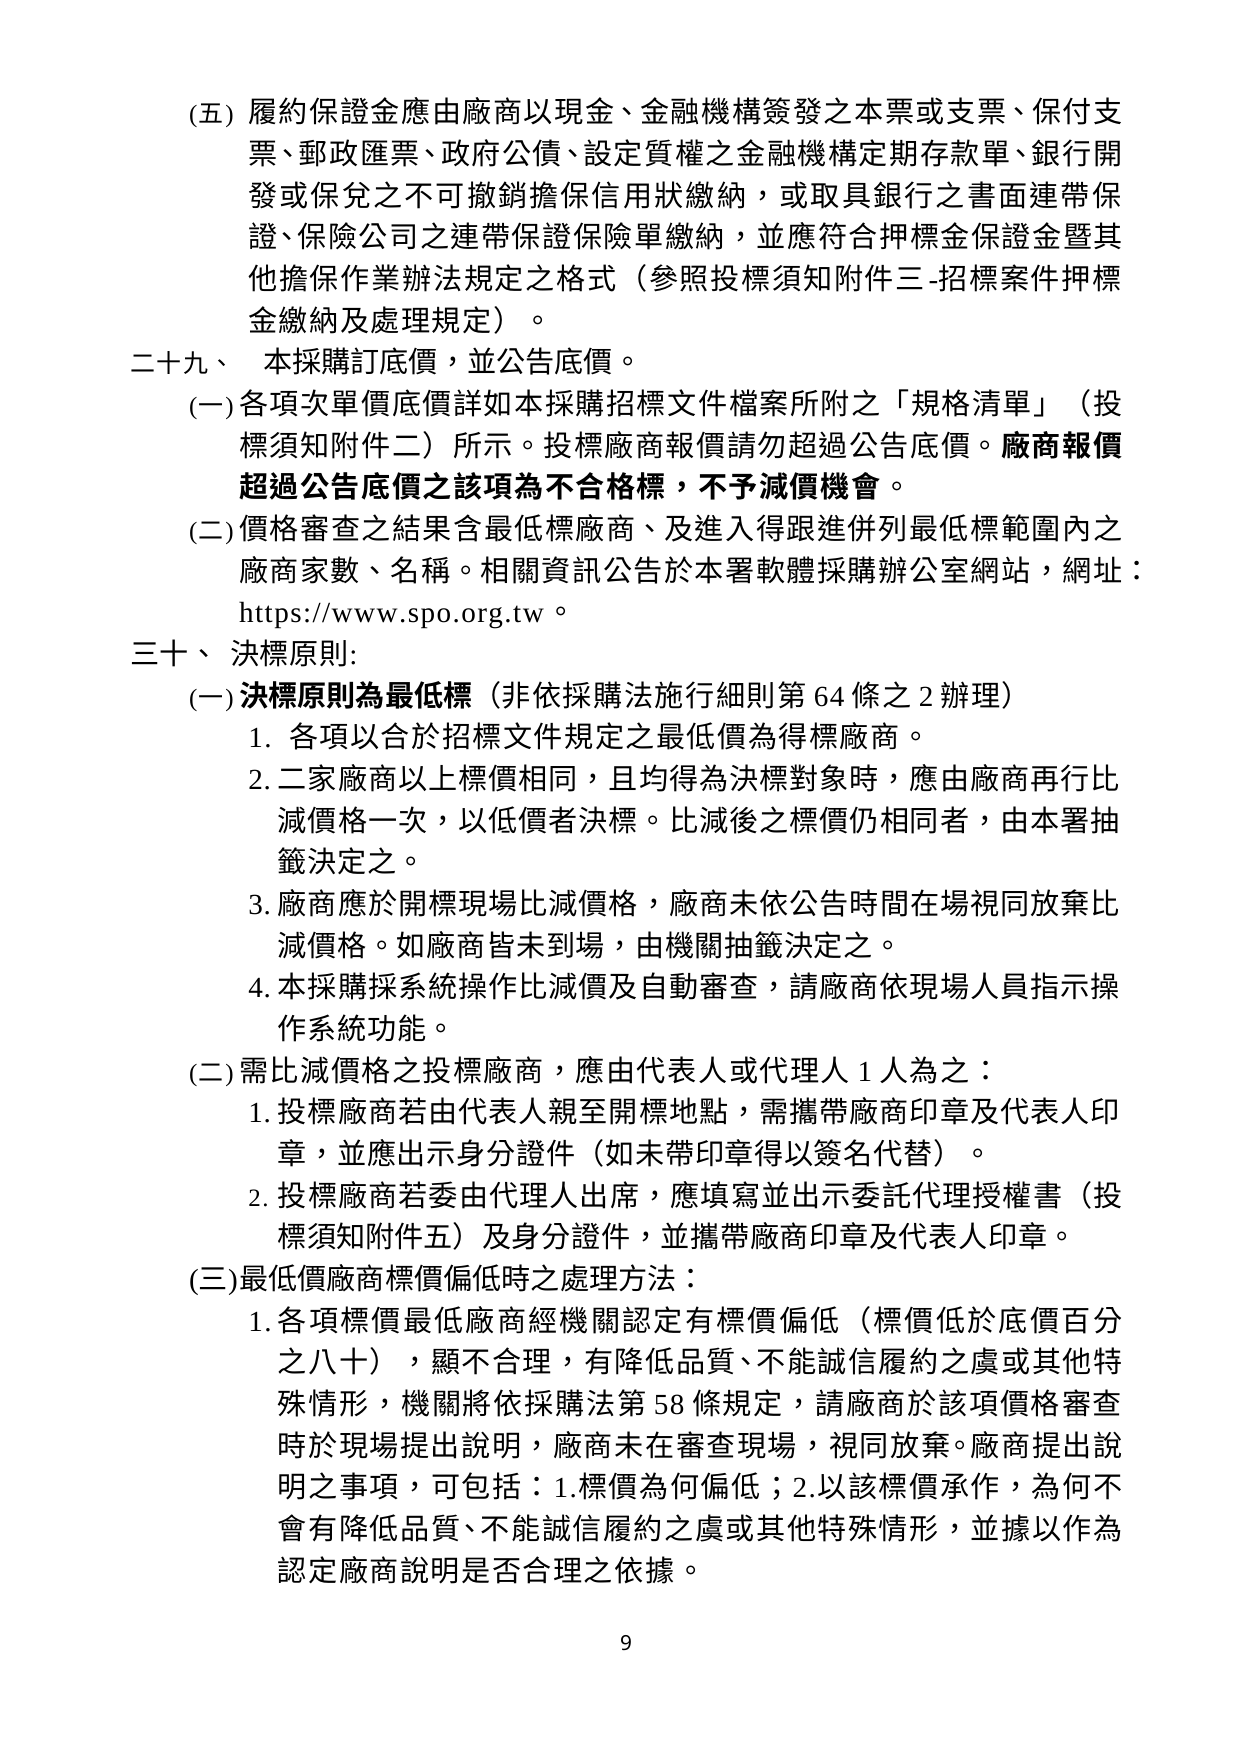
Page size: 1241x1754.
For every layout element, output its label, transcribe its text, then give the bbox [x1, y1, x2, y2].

list 最低價廠商標價偏低時之處理方法： [189, 1256, 1122, 1298]
list 投標廠商若委由代理人出席，應填寫並出示委託代理授權書（投標須知附件五）及身分證件，並攜帶廠商印章及代表人印章。 [248, 1173, 1122, 1256]
list 各項次單價底價詳如本採購招標文件檔案所附之「規格清單」（投標須知附件二）所示。投標廠商報價請勿超過公告底價。廠商報價超過公告底價之該項為不合格標，不予減價機會。 [189, 381, 1122, 506]
list 本採購採系統操作比減價及自動審查，請廠商依現場人員指示操作系統功能。 [248, 964, 1122, 1048]
list 二家廠商以上標價相同，且均得為決標對象時，應由廠商再行比減價格一次，以低價者決標。比減後之標價仍相同者，由本署抽籤決定之。 [248, 756, 1122, 881]
list 決標原則: [130, 631, 1122, 673]
list 決標原則為最低標（非依採購法施行細則第64條之2辦理） [189, 673, 1122, 714]
list 投標廠商若由代表人親至開標地點，需攜帶廠商印章及代表人印章，並應出示身分證件（如未帶印章得以簽名代替）。 [248, 1089, 1122, 1173]
list 各項標價最低廠商經機關認定有標價偏低（標價低於底價百分之八十），顯不合理，有降低品質、不能誠信履約之虞或其他特殊情形，機關將依採購法第58條規定，請廠商於該項價格審查時於現場提出說明，廠商未在審查現場，視同放棄。廠商提出說明之事項，可包括：1.標價為何偏低；2.以該標價承作，為何不會有降低品質、不能誠信履約之虞或其他特殊情形，並據以作為認定廠商說明是否合理之依據。 [248, 1298, 1122, 1589]
list 廠商應於開標現場比減價格，廠商未依公告時間在場視同放棄比減價格。如廠商皆未到場，由機關抽籤決定之。 [248, 881, 1122, 964]
list 各項以合於招標文件規定之最低價為得標廠商。 [248, 714, 1122, 756]
list 履約保證金應由廠商以現金、金融機構簽發之本票或支票、保付支票、郵政匯票、政府公債、設定質權之金融機構定期存款單、銀行開發或保兌之不可撤銷擔保信用狀繳納，或取具銀行之書面連帶保證、保險公司之連帶保證保險單繳納，並應符合押標金保證金暨其他擔保作業辦法規定之格式（參照投標須知附件三-招標案件押標金繳納及處理規定）。 [189, 89, 1122, 339]
list 價格審查之結果含最低標廠商、及進入得跟進併列最低標範圍內之廠商家數、名稱。相關資訊公告於本署軟體採購辦公室網站，網址：https://www.spo.org.tw。 [189, 506, 1122, 631]
list 需比減價格之投標廠商，應由代表人或代理人1人為之： [189, 1048, 1122, 1089]
list 本採購訂底價，並公告底價。 [130, 339, 1122, 381]
